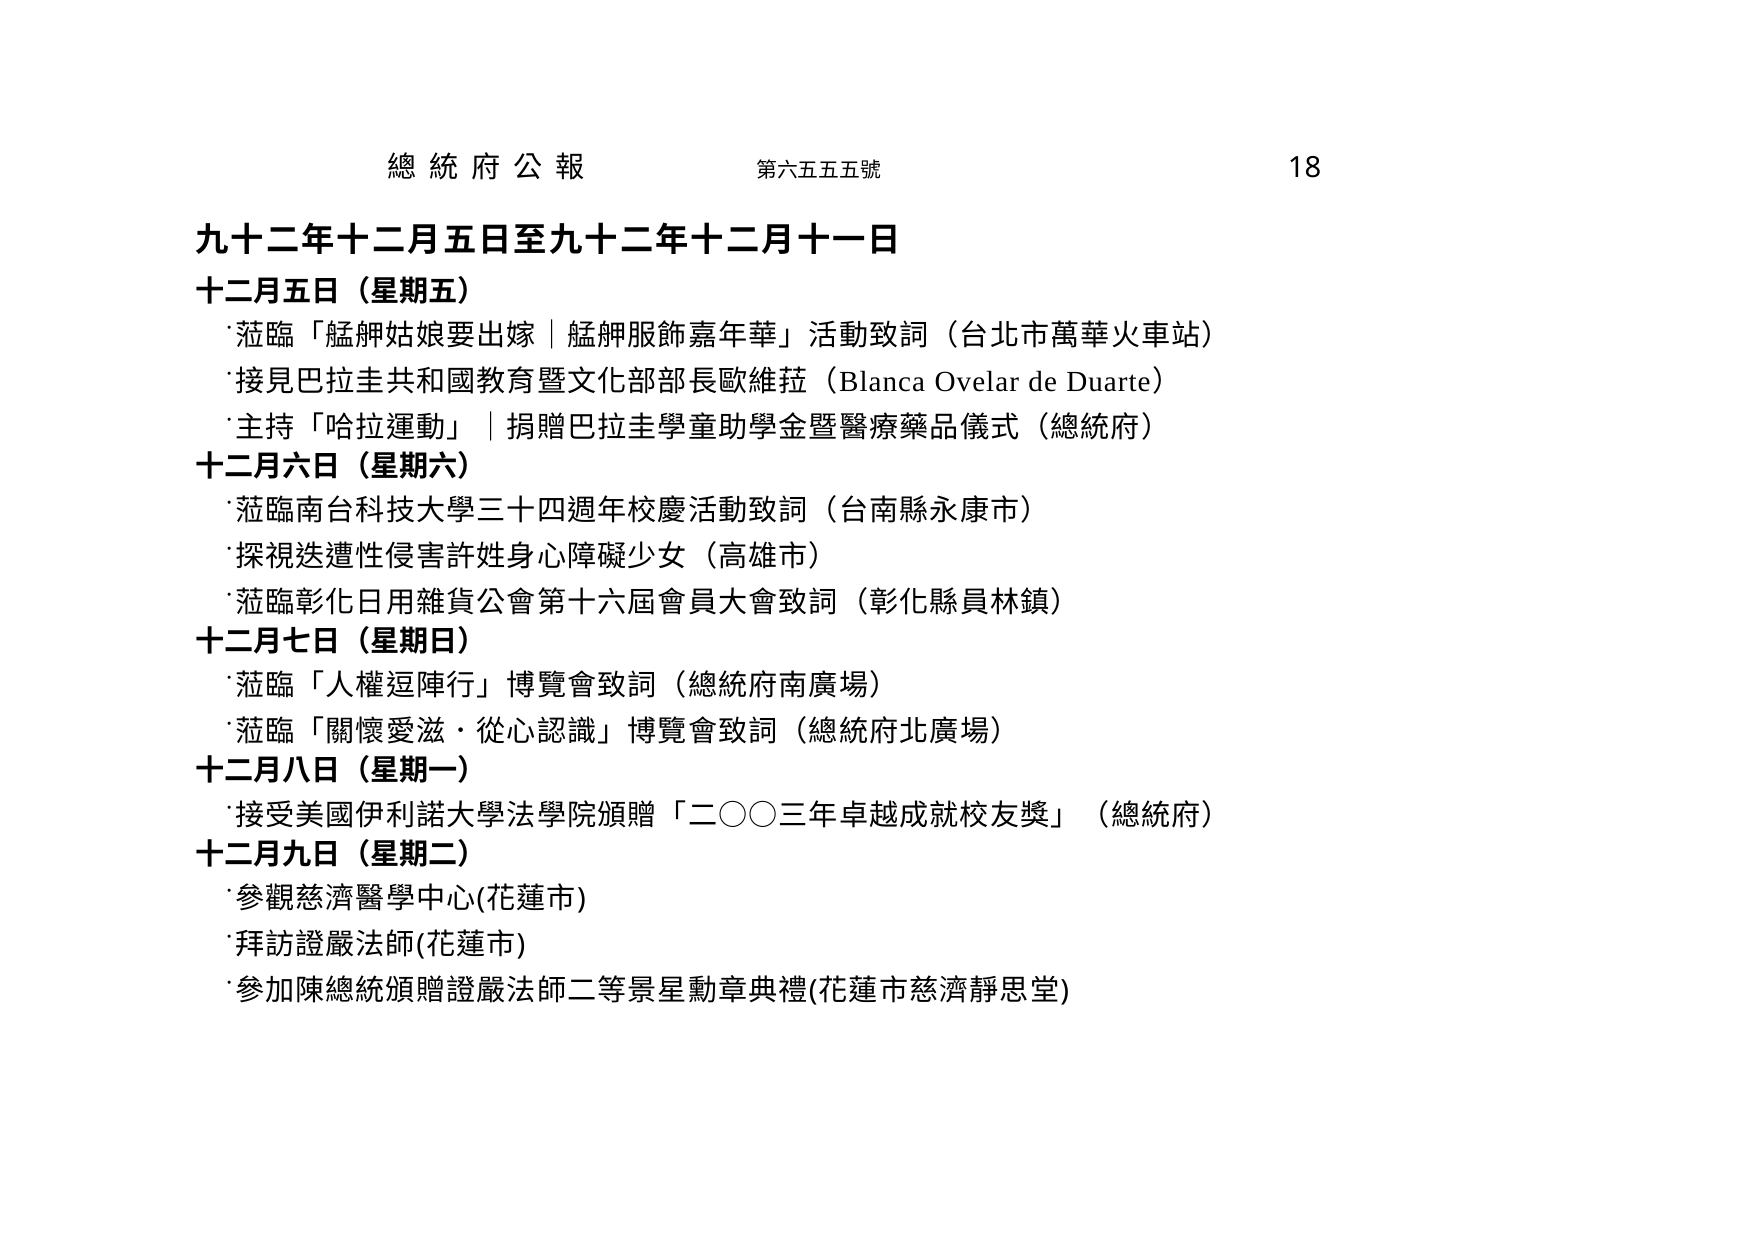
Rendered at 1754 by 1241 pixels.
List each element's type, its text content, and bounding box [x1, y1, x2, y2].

text 十二月六日（星期六） [195, 447, 1559, 484]
text 十二月五日（星期五） [195, 272, 1559, 309]
text ˙蒞臨南台科技大學三十四週年校慶活動致詞（台南縣永康市） [224, 484, 1559, 530]
text ˙拜訪證嚴法師(花蓮市) [224, 917, 1559, 963]
text ˙參加陳總統頒贈證嚴法師二等景星勳章典禮(花蓮市慈濟靜思堂) [224, 963, 1559, 1009]
text ˙主持「哈拉運動」│捐贈巴拉圭學童助學金暨醫療藥品儀式（總統府） [224, 401, 1559, 447]
text ˙蒞臨「艋舺姑娘要出嫁│艋舺服飾嘉年華」活動致詞（台北市萬華火車站） [224, 309, 1559, 355]
text 十二月七日（星期日） [195, 622, 1559, 659]
text ˙接見巴拉圭共和國教育暨文化部部長歐維菈（Blanca Ovelar de Duarte） [224, 355, 1559, 401]
text 十二月八日（星期一） [195, 751, 1559, 788]
text ˙蒞臨彰化日用雜貨公會第十六屆會員大會致詞（彰化縣員林鎮） [224, 576, 1559, 622]
text 十二月九日（星期二） [195, 834, 1559, 872]
text ˙蒞臨「人權逗陣行」博覽會致詞（總統府南廣場） [224, 659, 1559, 705]
text ˙接受美國伊利諾大學法學院頒贈「二○○三年卓越成就校友獎」（總統府） [224, 788, 1559, 834]
text ˙探視迭遭性侵害許姓身心障礙少女（高雄市） [224, 530, 1559, 576]
text 九十二年十二月五日至九十二年十二月十一日 [195, 222, 1559, 259]
text ˙參觀慈濟醫學中心(花蓮市) [224, 872, 1559, 917]
text ˙蒞臨「關懷愛滋．從心認識」博覽會致詞（總統府北廣場） [224, 705, 1559, 751]
